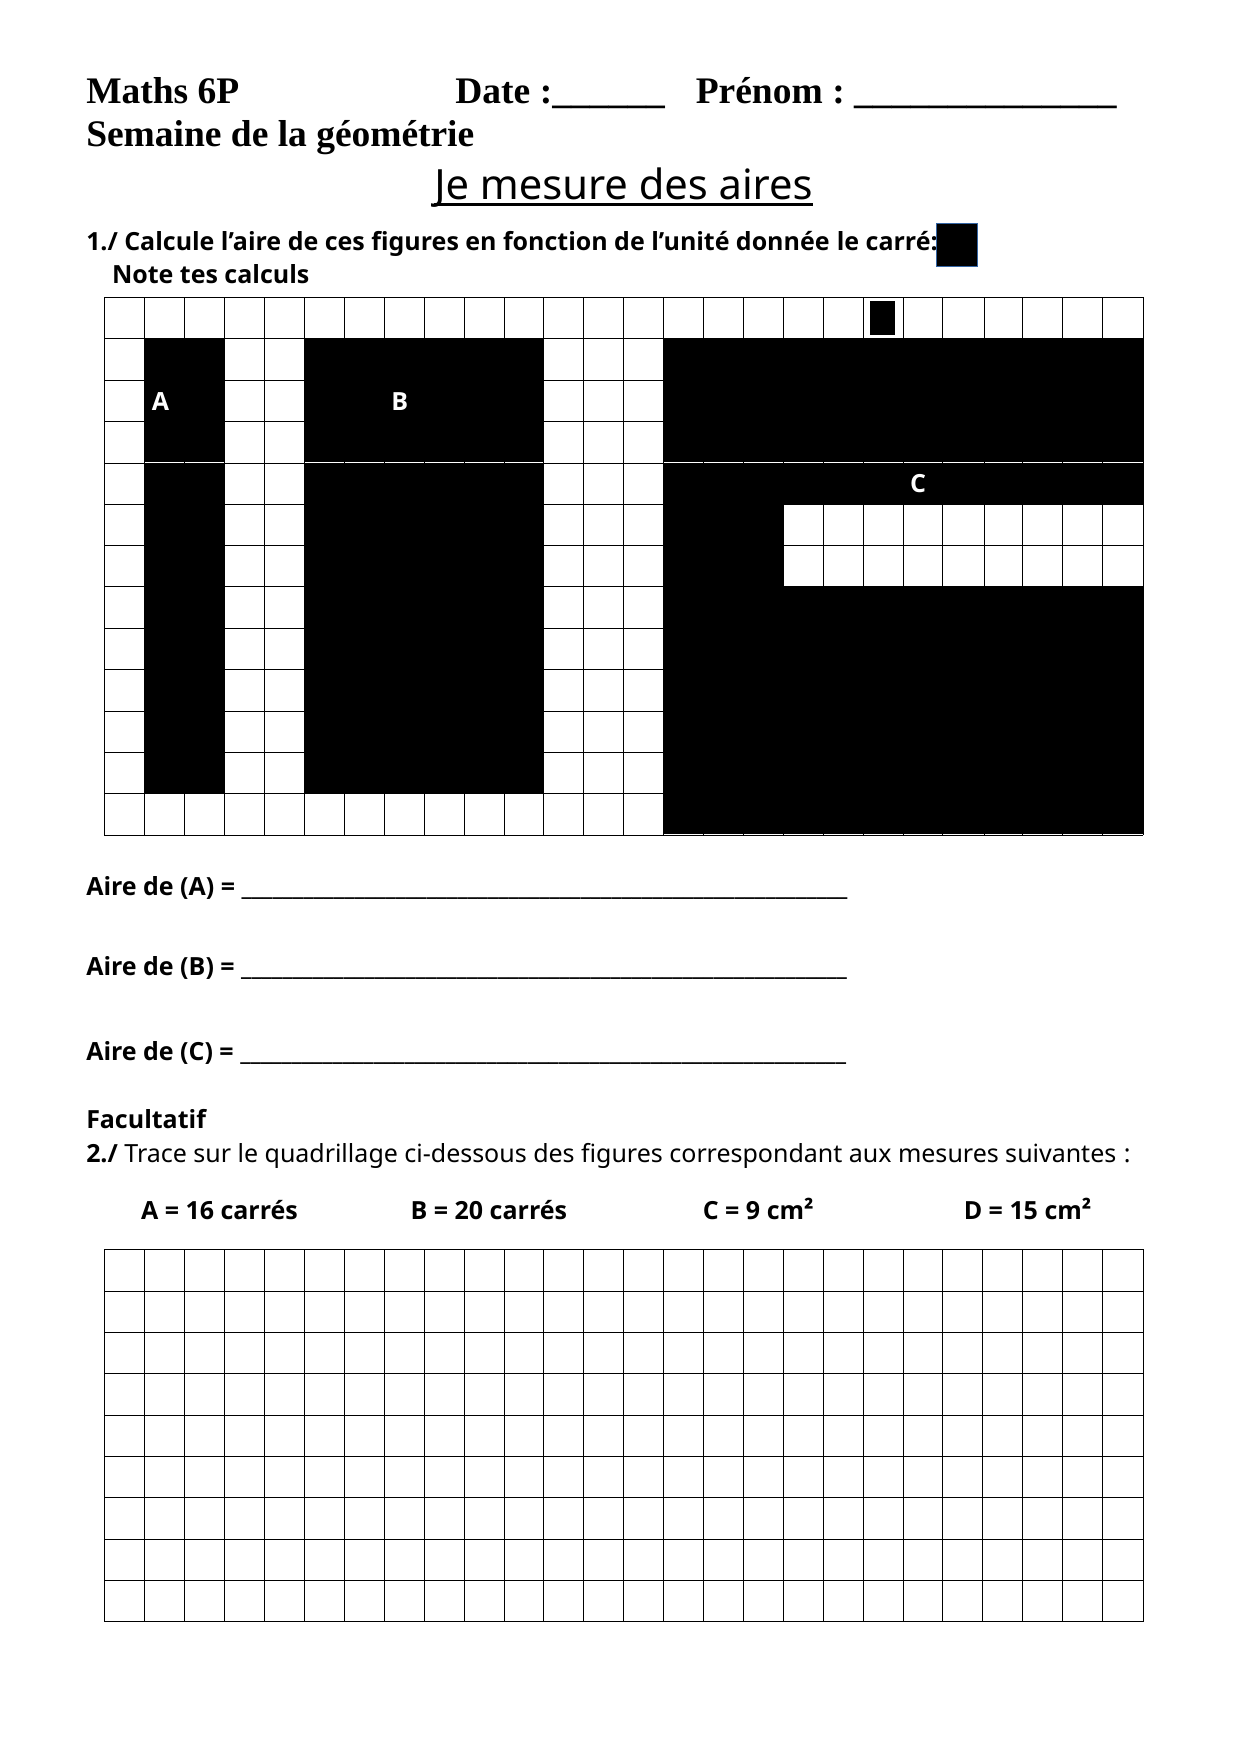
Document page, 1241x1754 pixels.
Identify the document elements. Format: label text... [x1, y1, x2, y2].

table_cell [465, 1540, 504, 1580]
table_cell [305, 1457, 344, 1497]
table_header B = 20 carrés [354, 1193, 623, 1226]
table_cell [1023, 794, 1062, 834]
table_cell [1023, 546, 1062, 586]
table_cell [664, 381, 703, 421]
table_cell [824, 546, 863, 586]
table_cell [465, 339, 504, 380]
table_cell [1023, 505, 1062, 545]
table_cell [345, 1581, 384, 1621]
table_cell [664, 1498, 703, 1539]
table_cell [943, 1416, 982, 1456]
table_cell [185, 794, 224, 834]
table_header [904, 1250, 942, 1291]
table_cell [744, 753, 783, 793]
table_cell [664, 1581, 703, 1621]
table_header [824, 1250, 863, 1291]
table_cell [544, 422, 583, 462]
table_header [584, 1250, 623, 1291]
table_cell [425, 505, 464, 545]
table_cell [145, 1292, 184, 1332]
table_cell [145, 1540, 184, 1580]
table_cell [385, 1292, 424, 1332]
table_cell [345, 1498, 384, 1539]
table_cell [185, 1374, 224, 1414]
table_cell [425, 1498, 464, 1539]
table_cell [225, 546, 264, 586]
table_cell [864, 422, 903, 462]
table_cell [1063, 505, 1102, 545]
table_cell [943, 629, 984, 669]
table_cell [985, 670, 1022, 711]
table_cell [624, 1374, 663, 1414]
table_cell [904, 587, 942, 628]
table_cell [305, 629, 344, 669]
table_cell [145, 629, 184, 669]
table_cell [385, 1374, 424, 1414]
table_header [784, 298, 823, 338]
table_cell [265, 670, 304, 711]
table_header D = 15 cm² [893, 1193, 1162, 1226]
table_cell [1023, 464, 1062, 504]
table_cell [544, 712, 583, 752]
table_cell [664, 1374, 703, 1414]
table_cell [105, 1416, 144, 1456]
table_cell [1063, 794, 1102, 834]
text Je mesure des aires [86, 155, 1161, 212]
table_cell [185, 1333, 224, 1373]
table_cell [265, 339, 304, 380]
table_cell [584, 422, 623, 462]
table_cell [544, 753, 583, 793]
table_cell [145, 1416, 184, 1456]
table_cell [465, 1581, 504, 1621]
table_cell [505, 629, 543, 669]
text [978, 223, 1161, 257]
text Aire de (B) = ___________________________________________________________ [86, 948, 1161, 982]
table_cell [983, 1457, 1022, 1497]
table_cell [943, 339, 984, 380]
table_cell [904, 422, 942, 462]
table_cell [904, 712, 942, 752]
table_cell [1063, 1416, 1102, 1456]
table_cell [704, 1374, 743, 1414]
table_cell [904, 1581, 942, 1621]
table_cell [864, 1581, 903, 1621]
table_cell [105, 422, 144, 462]
table_cell [1023, 422, 1062, 462]
table_cell [225, 1498, 264, 1539]
table_cell [664, 629, 703, 669]
table_cell [943, 1292, 982, 1332]
table_cell [1063, 1292, 1102, 1332]
table_cell [185, 587, 224, 628]
table_cell [1103, 587, 1143, 628]
table_cell [265, 1292, 304, 1332]
table_cell [943, 546, 984, 586]
table_header [145, 298, 184, 338]
table_cell [145, 464, 184, 504]
table_cell [864, 794, 903, 834]
table_cell [1063, 1333, 1102, 1373]
table_cell [943, 587, 984, 628]
table_cell [824, 1581, 863, 1621]
table_cell [305, 464, 344, 504]
table_cell [105, 753, 144, 793]
table_cell [105, 712, 144, 752]
table_cell [784, 712, 823, 752]
table_cell [704, 381, 743, 421]
table_cell [385, 794, 424, 834]
table_cell [1063, 546, 1102, 586]
table_cell [664, 1416, 703, 1456]
table_cell [265, 1581, 304, 1621]
table_cell [624, 546, 663, 586]
table_header [824, 298, 863, 338]
table_cell [105, 1374, 144, 1414]
table_header [305, 298, 344, 338]
table_cell [943, 1581, 982, 1621]
table_cell [105, 587, 144, 628]
table_cell [624, 1457, 663, 1497]
table_cell [1063, 712, 1102, 752]
table_cell [544, 1498, 583, 1539]
table_cell [784, 587, 823, 628]
table_cell [824, 1457, 863, 1497]
table_cell [505, 422, 543, 462]
table_cell [505, 794, 543, 834]
table_cell [505, 1416, 543, 1456]
table_cell [225, 794, 264, 834]
table_cell [1023, 629, 1062, 669]
table_cell [744, 1333, 783, 1373]
table_cell [305, 505, 344, 545]
table_cell [704, 670, 743, 711]
table_cell [983, 1333, 1022, 1373]
table_header [305, 1250, 344, 1291]
table_cell [305, 1374, 344, 1414]
table_cell [584, 1581, 623, 1621]
table_cell [145, 422, 184, 462]
text Aire de (C) = ___________________________________________________________ [86, 1033, 1161, 1067]
table_cell [983, 1374, 1022, 1414]
text 1./ Calcule l’aire de ces figures en fonction de l’unité donnée le carré: [86, 223, 936, 257]
table_cell [544, 1333, 583, 1373]
table_cell [1023, 670, 1062, 711]
table_cell [345, 1292, 384, 1332]
table_cell [1103, 1374, 1143, 1414]
table_cell [105, 794, 144, 834]
table_cell [704, 794, 743, 834]
table_cell [385, 1498, 424, 1539]
table_cell [624, 753, 663, 793]
table_cell [1023, 1333, 1062, 1373]
table_cell [624, 1581, 663, 1621]
table_cell [704, 753, 743, 793]
table_cell [385, 339, 424, 380]
table_cell [824, 1292, 863, 1332]
table_cell [784, 1292, 823, 1332]
table_cell [425, 381, 464, 421]
table_header [1103, 1250, 1143, 1291]
table_cell [425, 546, 464, 586]
table_cell [185, 1457, 224, 1497]
table_cell [185, 422, 224, 462]
table_cell [425, 1374, 464, 1414]
table_cell [425, 1457, 464, 1497]
table_cell [744, 712, 783, 752]
table_cell [305, 1292, 344, 1332]
table_cell [465, 670, 504, 711]
table_cell [425, 1292, 464, 1332]
table_cell [943, 1457, 982, 1497]
table_cell [584, 670, 623, 711]
table_cell [425, 339, 464, 380]
table_cell [105, 505, 144, 545]
table_cell [305, 422, 344, 462]
table_cell [225, 629, 264, 669]
table_cell [505, 546, 543, 586]
table_cell [305, 1581, 344, 1621]
table_cell [864, 670, 903, 711]
table_cell [904, 1540, 942, 1580]
table_cell [385, 1581, 424, 1621]
table_header [943, 1250, 982, 1291]
table_cell [465, 505, 504, 545]
table_cell [824, 505, 863, 545]
table_header [744, 1250, 783, 1291]
table_cell [544, 1292, 583, 1332]
table_cell [185, 339, 224, 380]
table_cell [425, 1540, 464, 1580]
table_cell [1103, 629, 1143, 669]
text Facultatif [86, 1102, 1161, 1136]
table_cell [744, 381, 783, 421]
table_cell [985, 464, 1022, 504]
table_header [1063, 1250, 1102, 1291]
table_cell [425, 670, 464, 711]
table_cell [704, 1540, 743, 1580]
table_cell [345, 1416, 384, 1456]
table_cell [505, 587, 543, 628]
table_cell [904, 1333, 942, 1373]
table_cell [185, 1540, 224, 1580]
table_cell [265, 381, 304, 421]
table_cell [305, 1416, 344, 1456]
table_cell [145, 794, 184, 834]
table_cell [664, 1333, 703, 1373]
table_cell [305, 546, 344, 586]
table_cell [904, 1292, 942, 1332]
table_cell [744, 1416, 783, 1456]
table_cell [985, 381, 1022, 421]
table_cell [824, 753, 863, 793]
table_cell [824, 1333, 863, 1373]
table_cell [584, 1292, 623, 1332]
table_cell [385, 670, 424, 711]
table_cell [664, 339, 703, 380]
table_cell [305, 670, 344, 711]
table_cell A [145, 381, 184, 421]
table_cell [544, 1457, 583, 1497]
table_cell [704, 1581, 743, 1621]
table_header [385, 298, 424, 338]
table_cell [105, 381, 144, 421]
table_cell [943, 753, 984, 793]
table_cell [145, 339, 184, 380]
table_cell [505, 1374, 543, 1414]
table_cell [624, 505, 663, 545]
table_cell [904, 1374, 942, 1414]
table_header [185, 298, 224, 338]
table_cell [584, 753, 623, 793]
table_header [185, 1250, 224, 1291]
text Note tes calculs [86, 257, 1161, 291]
table_cell [904, 339, 942, 380]
table_cell [385, 587, 424, 628]
table_cell [385, 464, 424, 504]
table_cell B [385, 381, 424, 421]
table_cell [864, 339, 903, 380]
table_cell [465, 1374, 504, 1414]
table_cell [624, 1540, 663, 1580]
table_header [1023, 298, 1062, 338]
table_cell [1103, 422, 1143, 462]
table_cell [345, 381, 384, 421]
table_cell [385, 1333, 424, 1373]
table_cell [225, 464, 264, 504]
table_header [784, 1250, 823, 1291]
table_cell [305, 712, 344, 752]
table_cell [985, 339, 1022, 380]
table_cell [904, 381, 942, 421]
table_cell [1103, 1581, 1143, 1621]
table_cell [704, 546, 743, 586]
table_cell [1103, 670, 1143, 711]
table_header [1103, 298, 1143, 338]
table_cell [824, 381, 863, 421]
table_cell [584, 381, 623, 421]
table_cell [425, 753, 464, 793]
table_cell [784, 1498, 823, 1539]
table_cell [904, 1457, 942, 1497]
table_cell [265, 422, 304, 462]
table_cell [943, 381, 984, 421]
table_cell [145, 1333, 184, 1373]
table_cell [824, 339, 863, 380]
table_cell [1063, 1374, 1102, 1414]
table_cell [145, 1581, 184, 1621]
table_cell [185, 670, 224, 711]
table_cell [265, 1416, 304, 1456]
table_cell [105, 1581, 144, 1621]
table_cell [425, 794, 464, 834]
table_cell [505, 1498, 543, 1539]
table_cell [784, 464, 823, 504]
table_cell [385, 712, 424, 752]
table_cell [904, 629, 942, 669]
table_cell [505, 339, 543, 380]
table_cell [784, 670, 823, 711]
table_cell [664, 422, 703, 462]
table_cell [345, 546, 384, 586]
table_cell [985, 422, 1022, 462]
table_cell [624, 587, 663, 628]
table_cell [544, 505, 583, 545]
table_header [664, 1250, 703, 1291]
table_cell [784, 1416, 823, 1456]
table_cell [664, 505, 703, 545]
table_cell [345, 464, 384, 504]
table_header [385, 1250, 424, 1291]
table_cell [465, 587, 504, 628]
table_cell [1103, 1416, 1143, 1456]
table_cell [105, 670, 144, 711]
table_header [105, 298, 144, 338]
table_cell [784, 1374, 823, 1414]
table_cell [385, 629, 424, 669]
table_header [105, 1250, 144, 1291]
table_cell [345, 712, 384, 752]
table_cell [943, 422, 984, 462]
table_cell [584, 1540, 623, 1580]
table_cell [664, 464, 703, 504]
table_cell [385, 505, 424, 545]
table_cell [1103, 753, 1143, 793]
table_cell [704, 1498, 743, 1539]
table_cell [784, 339, 823, 380]
table_cell [345, 1457, 384, 1497]
table_header C = 9 cm² [623, 1193, 893, 1226]
table_cell [505, 1292, 543, 1332]
table_cell [584, 546, 623, 586]
text Semaine de la géométrie [86, 112, 1161, 155]
table_cell [544, 464, 583, 504]
table_cell [784, 1333, 823, 1373]
table_cell [425, 1416, 464, 1456]
table_cell [983, 1292, 1022, 1332]
table_cell [624, 1292, 663, 1332]
table_cell [265, 794, 304, 834]
table_cell [983, 1498, 1022, 1539]
table_cell [1023, 587, 1062, 628]
table_cell [225, 505, 264, 545]
table_cell [824, 629, 863, 669]
table_cell [744, 587, 783, 628]
table_cell [624, 629, 663, 669]
table_cell [704, 587, 743, 628]
table_cell [345, 794, 384, 834]
table_cell [265, 753, 304, 793]
table_cell [465, 381, 504, 421]
table_cell [864, 629, 903, 669]
table_cell [904, 1416, 942, 1456]
table_cell [505, 464, 543, 504]
table_cell [225, 712, 264, 752]
table_header [864, 298, 903, 338]
table_cell [185, 464, 224, 504]
table_cell [265, 587, 304, 628]
table_cell [544, 1374, 583, 1414]
table_header [425, 1250, 464, 1291]
table_header [943, 298, 984, 338]
table_header [505, 1250, 543, 1291]
table_cell [824, 1416, 863, 1456]
table_cell [943, 1374, 982, 1414]
table_header [985, 298, 1022, 338]
table_cell [744, 505, 783, 545]
table_cell [864, 464, 903, 504]
table_cell [425, 422, 464, 462]
table_cell [664, 712, 703, 752]
table_cell [185, 712, 224, 752]
text Aire de (A) = ___________________________________________________________ [86, 869, 1161, 903]
table_cell [943, 794, 984, 834]
table_cell [105, 339, 144, 380]
table_cell [544, 1416, 583, 1456]
table_cell [105, 1498, 144, 1539]
table_cell [985, 794, 1022, 834]
table_cell [105, 629, 144, 669]
table_cell [784, 1457, 823, 1497]
table_cell [904, 546, 942, 586]
table_cell [784, 794, 823, 834]
table_cell [505, 1457, 543, 1497]
table_cell [1103, 381, 1143, 421]
table_cell [305, 339, 344, 380]
table_cell [624, 422, 663, 462]
table_cell [983, 1416, 1022, 1456]
table_cell [1103, 1292, 1143, 1332]
table_cell [265, 546, 304, 586]
table_cell [105, 1292, 144, 1332]
table_header [465, 1250, 504, 1291]
table_header [225, 1250, 264, 1291]
table_cell [1063, 464, 1102, 504]
table_cell [385, 1416, 424, 1456]
table_cell [145, 1498, 184, 1539]
table_cell [544, 794, 583, 834]
table_header [664, 298, 703, 338]
table_cell [704, 1292, 743, 1332]
table_cell [584, 1457, 623, 1497]
table_cell [704, 1457, 743, 1497]
table_cell [265, 712, 304, 752]
table_cell [1023, 381, 1062, 421]
table_cell [105, 1457, 144, 1497]
table_cell [584, 587, 623, 628]
table_cell [1063, 587, 1102, 628]
table_cell [225, 1457, 264, 1497]
table_cell [265, 629, 304, 669]
table_cell [985, 505, 1022, 545]
table_cell [1103, 1457, 1143, 1497]
table_cell [1063, 629, 1102, 669]
table_cell [744, 1498, 783, 1539]
table_cell [345, 670, 384, 711]
table_header [1063, 298, 1102, 338]
table_cell [544, 670, 583, 711]
table_cell [1103, 546, 1143, 586]
table_cell [1103, 339, 1143, 380]
table_cell [704, 1416, 743, 1456]
table_cell [704, 629, 743, 669]
table_cell [784, 381, 823, 421]
table_cell [465, 1333, 504, 1373]
table_header [1023, 1250, 1062, 1291]
table_cell [425, 587, 464, 628]
table_cell [664, 1457, 703, 1497]
table_cell [744, 422, 783, 462]
table_cell [345, 1374, 384, 1414]
table_cell [305, 1498, 344, 1539]
table_cell [1023, 1292, 1062, 1332]
table_cell [305, 753, 344, 793]
table_cell [943, 505, 984, 545]
table_cell [225, 1374, 264, 1414]
table_cell [185, 1292, 224, 1332]
table_cell [1063, 1498, 1102, 1539]
table_cell [824, 464, 863, 504]
table_cell [744, 1540, 783, 1580]
table_cell [1063, 422, 1102, 462]
table_cell [265, 1540, 304, 1580]
table_cell [305, 587, 344, 628]
table_cell [864, 381, 903, 421]
table_cell [983, 1581, 1022, 1621]
table_cell [744, 1581, 783, 1621]
table_cell [1103, 505, 1143, 545]
table_cell [1103, 1333, 1143, 1373]
table_cell [664, 794, 703, 834]
table_cell [1023, 1540, 1062, 1580]
table_cell [185, 1416, 224, 1456]
table_cell [584, 505, 623, 545]
table_cell [824, 794, 863, 834]
table_cell [1103, 794, 1143, 834]
table_cell [1023, 1498, 1062, 1539]
table_cell [943, 1498, 982, 1539]
table_cell [505, 753, 543, 793]
table_cell [465, 629, 504, 669]
table_cell [105, 1540, 144, 1580]
table_cell [824, 422, 863, 462]
table_cell [784, 1581, 823, 1621]
table_cell [1023, 753, 1062, 793]
table_cell C [904, 464, 942, 504]
table_cell [664, 546, 703, 586]
table_cell [225, 1540, 264, 1580]
table_cell [465, 1498, 504, 1539]
table_cell [664, 1292, 703, 1332]
table_cell [1103, 1498, 1143, 1539]
table_cell [225, 422, 264, 462]
table_cell [943, 1333, 982, 1373]
table_cell [385, 753, 424, 793]
table_cell [624, 464, 663, 504]
table_cell [385, 1457, 424, 1497]
table_cell [505, 381, 543, 421]
table_cell [864, 1374, 903, 1414]
table_cell [744, 629, 783, 669]
table_header [465, 298, 504, 338]
table_cell [1063, 753, 1102, 793]
table_cell [185, 753, 224, 793]
table_cell [185, 546, 224, 586]
table_cell [624, 339, 663, 380]
table_cell [624, 1333, 663, 1373]
table_cell [345, 753, 384, 793]
table_cell [145, 753, 184, 793]
table_cell [784, 753, 823, 793]
table_header [345, 1250, 384, 1291]
table_cell [624, 670, 663, 711]
table_cell [584, 794, 623, 834]
table_cell [864, 1498, 903, 1539]
table_cell [305, 1333, 344, 1373]
table_cell [744, 794, 783, 834]
table_cell [1063, 381, 1102, 421]
table_cell [265, 505, 304, 545]
table_header [904, 298, 942, 338]
table_header [544, 1250, 583, 1291]
table_cell [904, 753, 942, 793]
table_cell [225, 339, 264, 380]
table_cell [345, 1540, 384, 1580]
table_cell [265, 464, 304, 504]
table_header A = 16 carrés [85, 1193, 354, 1226]
table_header [505, 298, 543, 338]
table_cell [624, 381, 663, 421]
table_cell [904, 794, 942, 834]
table_cell [624, 1416, 663, 1456]
table_cell [744, 464, 783, 504]
table_cell [744, 339, 783, 380]
table_cell [345, 422, 384, 462]
table_cell [225, 753, 264, 793]
table_cell [105, 464, 144, 504]
text 2./ Trace sur le quadrillage ci-dessous des figures correspondant aux mesures suivantes : [86, 1136, 1161, 1170]
table_cell [465, 422, 504, 462]
table_cell [145, 1374, 184, 1414]
table_cell [824, 1374, 863, 1414]
table_cell [425, 1333, 464, 1373]
table_cell [864, 587, 903, 628]
table_cell [784, 1540, 823, 1580]
table_header [584, 298, 623, 338]
table_cell [185, 629, 224, 669]
table_cell [943, 670, 984, 711]
table_cell [145, 505, 184, 545]
table_cell [943, 1540, 982, 1580]
table_cell [864, 505, 903, 545]
table_cell [225, 587, 264, 628]
table_cell [704, 422, 743, 462]
table_cell [1023, 1457, 1062, 1497]
table_cell [824, 1540, 863, 1580]
table_cell [185, 1498, 224, 1539]
table_cell [584, 1498, 623, 1539]
table_cell [943, 464, 984, 504]
table_cell [864, 753, 903, 793]
table_cell [345, 587, 384, 628]
table_cell [985, 712, 1022, 752]
table_cell [465, 1292, 504, 1332]
table_cell [425, 712, 464, 752]
table_cell [864, 1457, 903, 1497]
table_cell [1103, 712, 1143, 752]
table_cell [225, 1333, 264, 1373]
table_cell [1023, 1374, 1062, 1414]
table_cell [744, 546, 783, 586]
table_cell [145, 1457, 184, 1497]
table_cell [744, 1374, 783, 1414]
table_cell [465, 1416, 504, 1456]
table_cell [1103, 1540, 1143, 1580]
table_cell [584, 464, 623, 504]
table_header [265, 298, 304, 338]
table_cell [584, 1416, 623, 1456]
table_header [225, 298, 264, 338]
table_cell [465, 546, 504, 586]
table_cell [1063, 339, 1102, 380]
table_cell [105, 546, 144, 586]
table_cell [904, 670, 942, 711]
table_header [624, 298, 663, 338]
table_cell [385, 546, 424, 586]
table_cell [584, 339, 623, 380]
table_cell [864, 712, 903, 752]
table_cell [105, 1333, 144, 1373]
table_cell [584, 1374, 623, 1414]
table_header [704, 298, 743, 338]
table_header [425, 298, 464, 338]
table_header [864, 1250, 903, 1291]
table_cell [265, 1333, 304, 1373]
table_cell [425, 629, 464, 669]
table_cell [465, 712, 504, 752]
table_cell [345, 1333, 384, 1373]
table_cell [704, 712, 743, 752]
table_cell [584, 629, 623, 669]
text Maths 6P Date :______ Prénom : ______________ [86, 69, 1161, 112]
table_header [704, 1250, 743, 1291]
table_cell [943, 712, 984, 752]
table_cell [145, 546, 184, 586]
table_cell [345, 505, 384, 545]
table_cell [505, 1540, 543, 1580]
table_cell [985, 753, 1022, 793]
table_cell [584, 712, 623, 752]
table_cell [544, 339, 583, 380]
table_cell [864, 1333, 903, 1373]
table_cell [624, 712, 663, 752]
table_cell [225, 670, 264, 711]
table_cell [985, 587, 1022, 628]
table_cell [704, 1333, 743, 1373]
table_cell [624, 794, 663, 834]
table_cell [544, 381, 583, 421]
table_cell [704, 464, 743, 504]
table_cell [864, 1416, 903, 1456]
table_cell [824, 712, 863, 752]
table_cell [544, 629, 583, 669]
table_cell [784, 629, 823, 669]
table_cell [864, 1292, 903, 1332]
table_cell [305, 1540, 344, 1580]
table_cell [185, 505, 224, 545]
table_cell [345, 629, 384, 669]
table_cell [983, 1540, 1022, 1580]
table_cell [784, 422, 823, 462]
table_cell [904, 1498, 942, 1539]
table_cell [465, 1457, 504, 1497]
table_header [265, 1250, 304, 1291]
table_cell [305, 794, 344, 834]
table_cell [664, 1540, 703, 1580]
table_cell [704, 505, 743, 545]
table_cell [385, 422, 424, 462]
table_cell [824, 1498, 863, 1539]
table_header [983, 1250, 1022, 1291]
table_cell [824, 670, 863, 711]
table_cell [624, 1498, 663, 1539]
table_cell [425, 1581, 464, 1621]
table_cell [1103, 464, 1143, 504]
table_cell [305, 381, 344, 421]
table_cell [265, 1498, 304, 1539]
table_cell [744, 1292, 783, 1332]
table_cell [544, 587, 583, 628]
table_header [145, 1250, 184, 1291]
table_header [624, 1250, 663, 1291]
table_cell [465, 464, 504, 504]
table_header [744, 298, 783, 338]
table_cell [185, 1581, 224, 1621]
table_cell [864, 1540, 903, 1580]
table_cell [704, 339, 743, 380]
table_cell [985, 546, 1022, 586]
table_cell [784, 505, 823, 545]
table_header [345, 298, 384, 338]
table_cell [225, 1416, 264, 1456]
table_cell [345, 339, 384, 380]
table_cell [225, 1292, 264, 1332]
table_cell [145, 712, 184, 752]
table_cell [425, 464, 464, 504]
table_cell [145, 587, 184, 628]
table_cell [544, 546, 583, 586]
table_header [544, 298, 583, 338]
table_cell [465, 794, 504, 834]
table_cell [505, 1333, 543, 1373]
table_cell [505, 670, 543, 711]
table_cell [1063, 670, 1102, 711]
table_cell [544, 1540, 583, 1580]
table_cell [1023, 1416, 1062, 1456]
table_cell [385, 1540, 424, 1580]
table_cell [1063, 1457, 1102, 1497]
table_cell [1023, 712, 1062, 752]
table_cell [584, 1333, 623, 1373]
table_cell [465, 753, 504, 793]
table_cell [185, 381, 224, 421]
table_cell [744, 670, 783, 711]
table_cell [225, 1581, 264, 1621]
table_cell [145, 670, 184, 711]
table_cell [985, 629, 1022, 669]
table_cell [664, 587, 703, 628]
table_cell [784, 546, 823, 586]
table_cell [505, 1581, 543, 1621]
table_cell [824, 587, 863, 628]
table_cell [225, 381, 264, 421]
table_cell [265, 1457, 304, 1497]
table_cell [544, 1581, 583, 1621]
table_cell [1063, 1581, 1102, 1621]
table_cell [505, 712, 543, 752]
table_cell [505, 505, 543, 545]
table_cell [1023, 339, 1062, 380]
table_cell [1023, 1581, 1062, 1621]
table_cell [664, 670, 703, 711]
table_cell [744, 1457, 783, 1497]
table_cell [904, 505, 942, 545]
table_cell [1063, 1540, 1102, 1580]
table_cell [265, 1374, 304, 1414]
table_cell [864, 546, 903, 586]
table_cell [664, 753, 703, 793]
